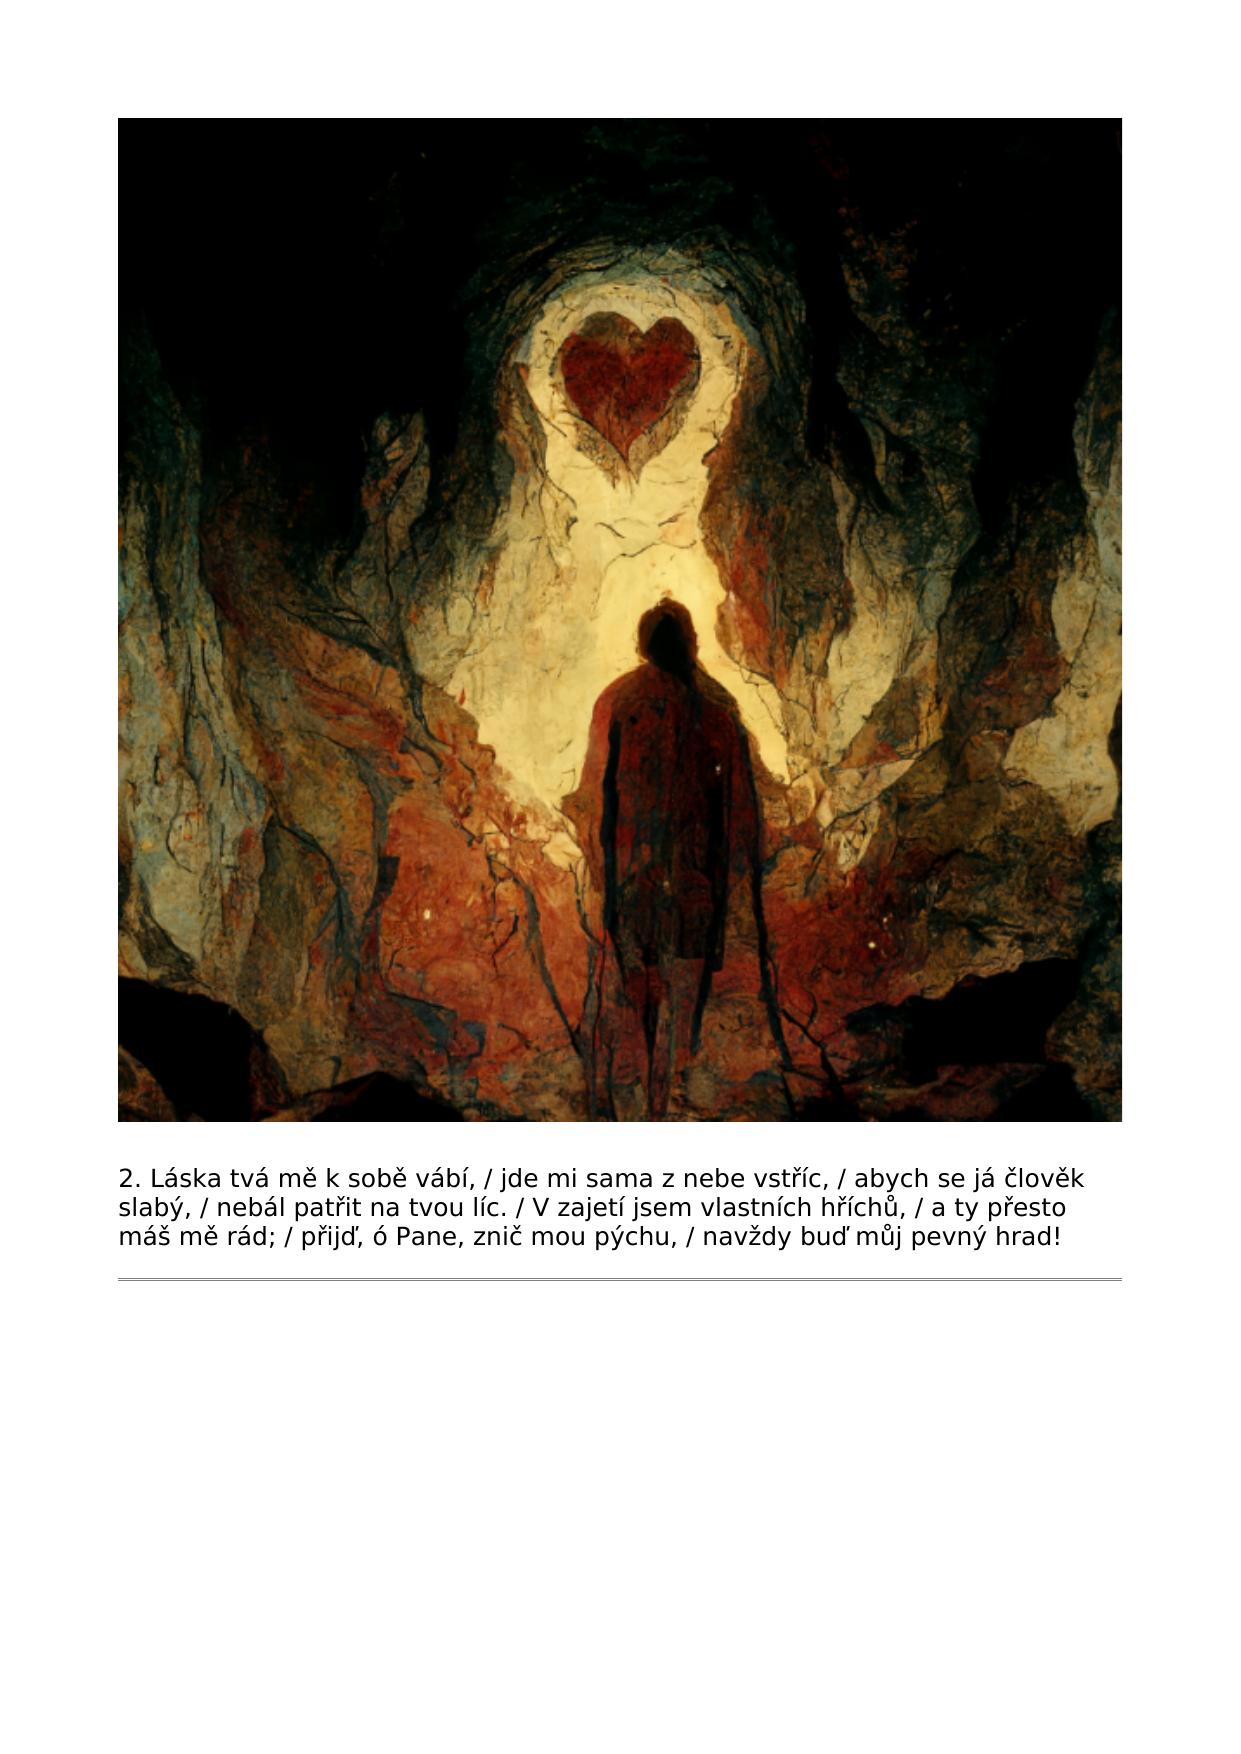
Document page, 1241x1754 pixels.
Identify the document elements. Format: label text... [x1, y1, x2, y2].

text 2. Láska tvá mě k sobě vábí, / jde mi sama z nebe vstříc, / abych se já člověk slabý, / nebál patřit na tvou líc. / V zajetí jsem vlastních hříchů, / a ty přesto máš mě rád; / přijď, ó Pane, znič mou pýchu, / navždy buď můj pevný hrad! [118, 1164, 1122, 1251]
picture [118, 118, 1123, 1122]
